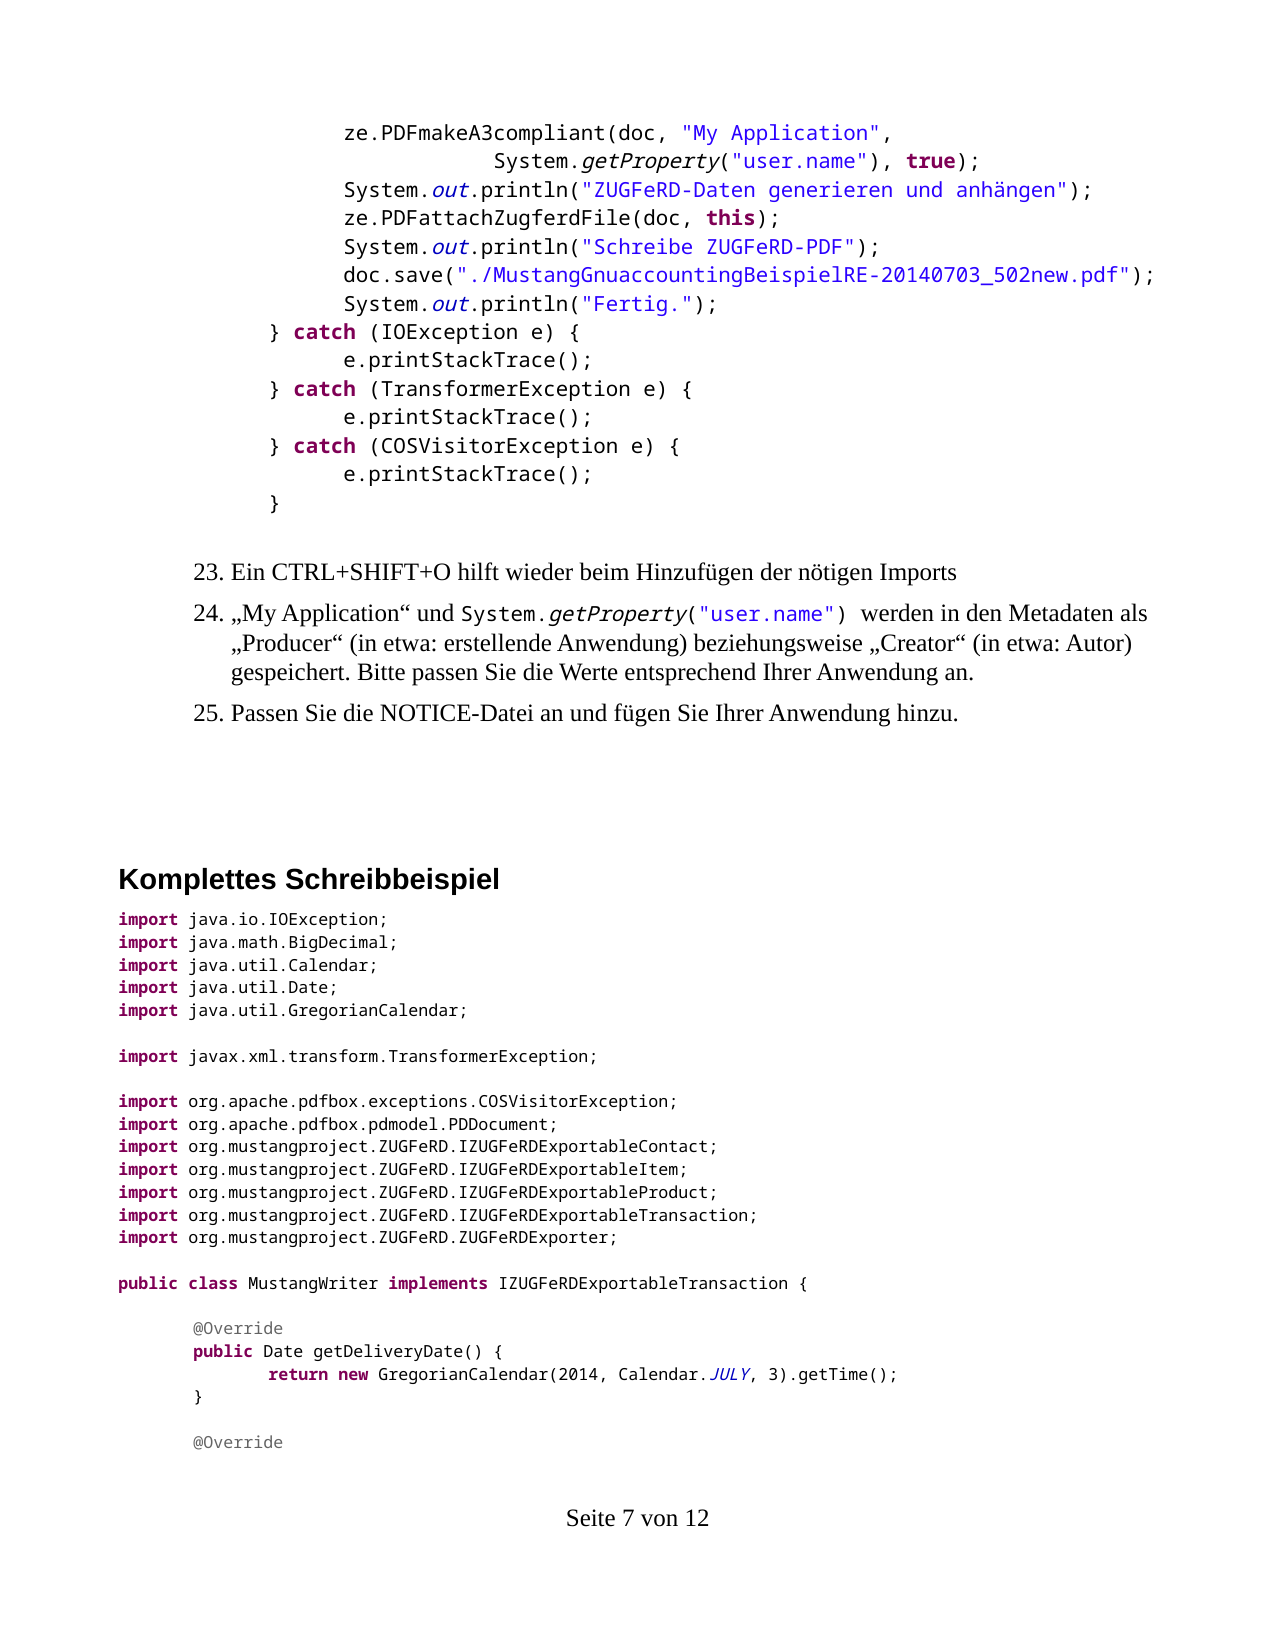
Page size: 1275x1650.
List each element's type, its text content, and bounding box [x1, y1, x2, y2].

text return new GregorianCalendar(2014, Calendar.JULY, 3).getTime(); [118, 1362, 1157, 1385]
text e.printStackTrace(); [118, 346, 1157, 374]
list Ein CTRL+SHIFT+O hilft wieder beim Hinzufügen der nötigen Imports [193, 557, 1157, 586]
text } catch (IOException e) { [118, 317, 1157, 346]
text System.out.println("Fertig."); [118, 289, 1157, 317]
text import java.math.BigDecimal; [118, 931, 1157, 953]
text import java.util.Calendar; [118, 953, 1157, 976]
text public Date getDeliveryDate() { [118, 1339, 1157, 1362]
text import java.io.IOException; [118, 908, 1157, 931]
text e.printStackTrace(); [118, 459, 1157, 488]
text import org.mustangproject.ZUGFeRD.IZUGFeRDExportableContact; [118, 1135, 1157, 1158]
text import java.util.GregorianCalendar; [118, 999, 1157, 1022]
text @Override [118, 1430, 1157, 1453]
text e.printStackTrace(); [118, 402, 1157, 431]
text System.getProperty("user.name"), true); [118, 147, 1157, 175]
list „My Application“ und System.getProperty("user.name") werden in den Metadaten als „Producer“ (in etwa: erstellende Anwendung) beziehungsweise „Creator“ (in etwa: Autor) gespeichert. Bitte passen Sie die Werte entsprechend Ihrer Anwendung an. [193, 598, 1157, 685]
text ze.PDFmakeA3compliant(doc, "My Application", [118, 118, 1157, 147]
text } catch (TransformerException e) { [118, 374, 1157, 402]
text System.out.println("Schreibe ZUGFeRD-PDF"); [118, 232, 1157, 260]
subtitle Komplettes Schreibbeispiel [118, 862, 1157, 896]
text } [118, 1385, 1157, 1408]
text ze.PDFattachZugferdFile(doc, this); [118, 203, 1157, 232]
text System.out.println("ZUGFeRD-Daten generieren und anhängen"); [118, 175, 1157, 203]
text import org.apache.pdfbox.exceptions.COSVisitorException; [118, 1090, 1157, 1112]
text } catch (COSVisitorException e) { [118, 431, 1157, 459]
text } [118, 488, 1157, 516]
text import org.mustangproject.ZUGFeRD.IZUGFeRDExportableProduct; [118, 1181, 1157, 1203]
list Passen Sie die NOTICE-Datei an und fügen Sie Ihrer Anwendung hinzu. [193, 698, 1157, 727]
text import org.mustangproject.ZUGFeRD.IZUGFeRDExportableTransaction; [118, 1203, 1157, 1226]
text import org.apache.pdfbox.pdmodel.PDDocument; [118, 1112, 1157, 1135]
text import javax.xml.transform.TransformerException; [118, 1044, 1157, 1067]
text import java.util.Date; [118, 976, 1157, 999]
text import org.mustangproject.ZUGFeRD.ZUGFeRDExporter; [118, 1226, 1157, 1249]
text public class MustangWriter implements IZUGFeRDExportableTransaction { [118, 1271, 1157, 1294]
text doc.save("./MustangGnuaccountingBeispielRE-20140703_502new.pdf"); [118, 260, 1157, 289]
text @Override [118, 1317, 1157, 1339]
text import org.mustangproject.ZUGFeRD.IZUGFeRDExportableItem; [118, 1158, 1157, 1181]
